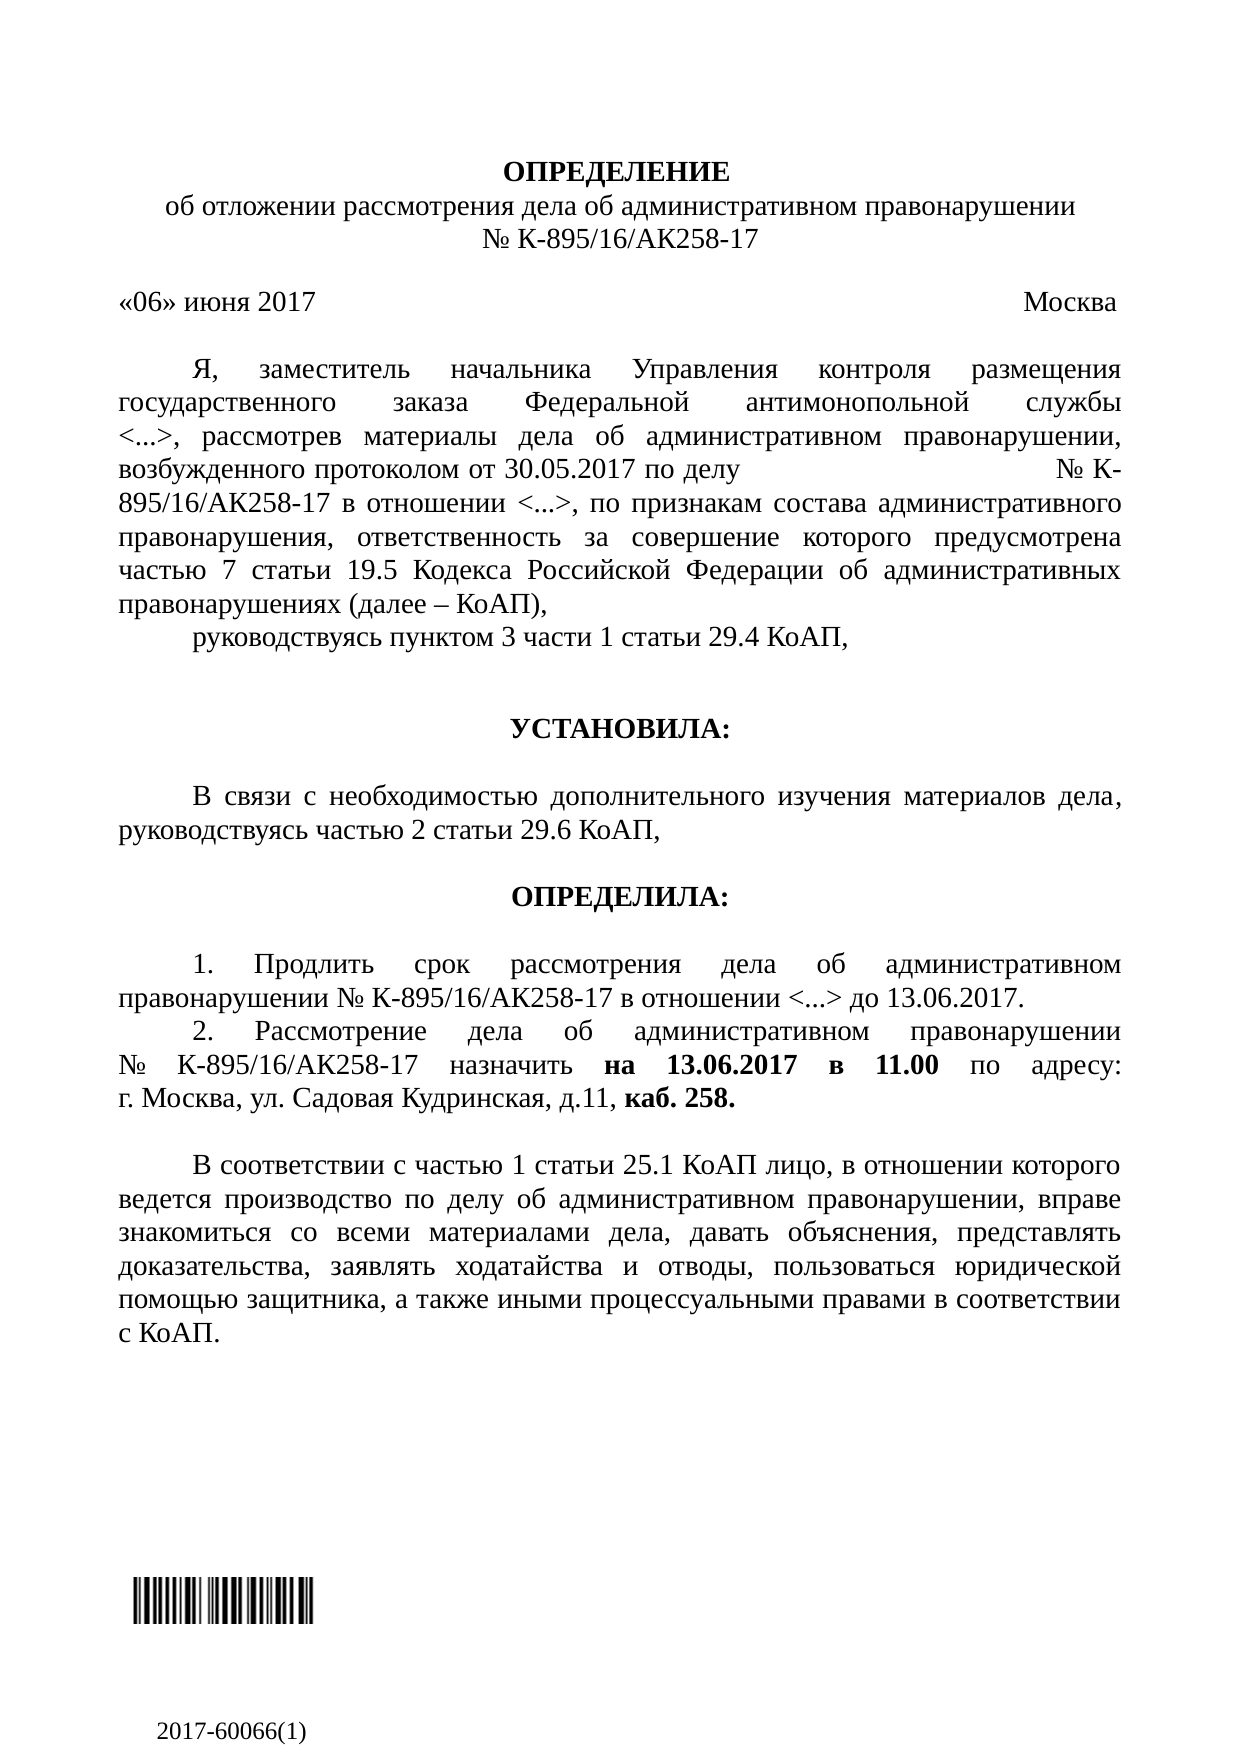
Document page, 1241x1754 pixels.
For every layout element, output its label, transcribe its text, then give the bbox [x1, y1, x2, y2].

text руководствуясь пунктом 3 части 1 статьи 29.4 КоАП, [118, 619, 1122, 653]
text 2. Рассмотрение дела об административном правонарушении № К-895/16/АК258-17 назначить на 13.06.2017 в 11.00 по адресу: г. Москва, ул. Садовая Кудринская, д.11, каб. 258. [118, 1013, 1122, 1114]
text Я, заместитель начальника Управления контроля размещения государственного заказа Федеральной антимонопольной службы <...>, рассмотрев материалы дела об административном правонарушении, возбужденного протоколом от 30.05.2017 по делу № К-895/16/АК258-17 в отношении <...>, по признакам состава административного правонарушения, ответственность за совершение которого предусмотрена частью 7 статьи 19.5 Кодекса Российской Федерации об административных правонарушениях (далее – КоАП), [118, 351, 1122, 619]
text об отложении рассмотрения дела об административном правонарушении № К-895/16/АК258-17 [118, 188, 1122, 255]
text ОПРЕДЕЛИЛА: [118, 879, 1122, 913]
text 1. Продлить срок рассмотрения дела об административном правонарушении № К-895/16/АК258-17 в отношении <...> до 13.06.2017. [118, 946, 1122, 1013]
picture [118, 1577, 331, 1624]
text В соответствии с частью 1 статьи 25.1 КоАП лицо, в отношении которого ведется производство по делу об административном правонарушении, вправе знакомиться со всеми материалами дела, давать объяснения, представлять доказательства, заявлять ходатайства и отводы, пользоваться юридической помощью защитника, а также иными процессуальными правами в соответствии с КоАП. [118, 1147, 1122, 1349]
text УСТАНОВИЛА: [118, 711, 1122, 745]
text «06» июня 2017 Москва [118, 284, 1122, 317]
text В связи с необходимостью дополнительного изучения материалов дела, руководствуясь частью 2 статьи 29.6 КоАП, [118, 778, 1122, 846]
text ОПРЕДЕЛЕНИЕ [118, 154, 1122, 188]
